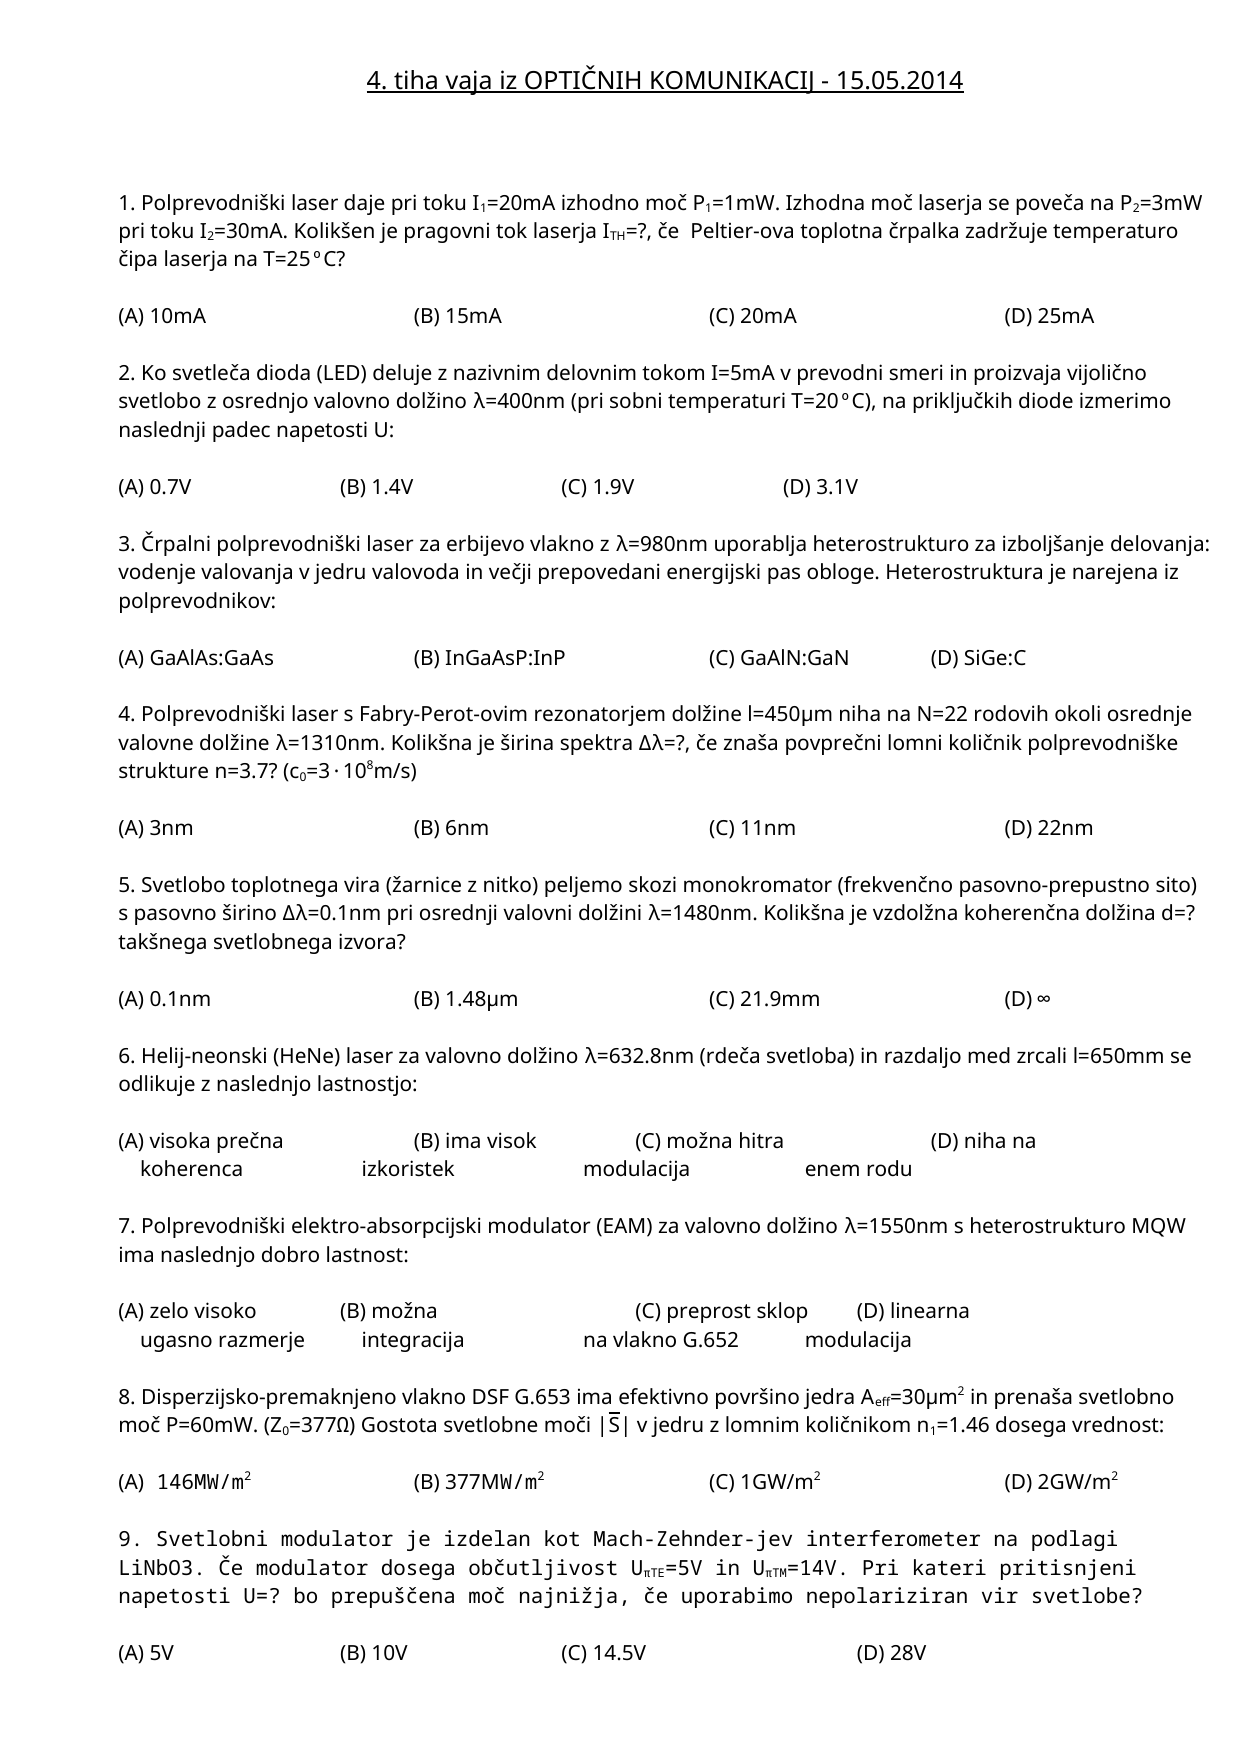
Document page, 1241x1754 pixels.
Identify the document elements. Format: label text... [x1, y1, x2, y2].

text 9. Svetlobni modulator je izdelan kot Mach-Zehnder-jev interferometer na podlagi LiNbO3. Če modulator dosega občutljivost UπTE=5V in UπTM=14V. Pri kateri pritisnjeni napetosti U=? bo prepuščena moč najnižja, če uporabimo nepolariziran vir svetlobe? [118, 1524, 1212, 1609]
text 4. tiha vaja iz OPTIČNIH KOMUNIKACIJ - 15.05.2014 [118, 63, 1212, 97]
text 3. Črpalni polprevodniški laser za erbijevo vlakno z λ=980nm uporablja heterostrukturo za izboljšanje delovanja: vodenje valovanja v jedru valovoda in večji prepovedani energijski pas obloge. Heterostruktura je narejena iz polprevodnikov: [118, 529, 1212, 614]
text (A) 3nm (B) 6nm (C) 11nm (D) 22nm [118, 813, 1212, 842]
text ugasno razmerje integracija na vlakno G.652 modulacija [118, 1325, 1212, 1353]
text (A) 10mA (B) 15mA (C) 20mA (D) 25mA [118, 301, 1212, 330]
text 8. Disperzijsko-premaknjeno vlakno DSF G.653 ima efektivno površino jedra Aeff=30μm2 in prenaša svetlobno moč P=60mW. (Z0=377Ω) Gostota svetlobne moči |S| v jedru z lomnim količnikom n1=1.46 dosega vrednost: [118, 1382, 1212, 1439]
text 7. Polprevodniški elektro-absorpcijski modulator (EAM) za valovno dolžino λ=1550nm s heterostrukturo MQW ima naslednjo dobro lastnost: [118, 1211, 1212, 1268]
text 1. Polprevodniški laser daje pri toku I1=20mA izhodno moč P1=1mW. Izhodna moč laserja se poveča na P2=3mW pri toku I2=30mA. Kolikšen je pragovni tok laserja ITH=?, če Peltier-ova toplotna črpalka zadržuje temperaturo čipa laserja na T=25ºC? [118, 188, 1212, 273]
text 5. Svetlobo toplotnega vira (žarnice z nitko) peljemo skozi monokromator (frekvenčno pasovno-prepustno sito) s pasovno širino Δλ=0.1nm pri osrednji valovni dolžini λ=1480nm. Kolikšna je vzdolžna koherenčna dolžina d=? takšnega svetlobnega izvora? [118, 870, 1212, 955]
text 4. Polprevodniški laser s Fabry-Perot-ovim rezonatorjem dolžine l=450μm niha na N=22 rodovih okoli osrednje valovne dolžine λ=1310nm. Kolikšna je širina spektra Δλ=?, če znaša povprečni lomni količnik polprevodniške strukture n=3.7? (c0=3∙108m/s) [118, 699, 1212, 785]
text (A) 5V (B) 10V (C) 14.5V (D) 28V [118, 1638, 1212, 1666]
text (A) 0.7V (B) 1.4V (C) 1.9V (D) 3.1V [118, 472, 1212, 500]
text (A) visoka prečna (B) ima visok (C) možna hitra (D) niha na [118, 1126, 1212, 1154]
text 2. Ko svetleča dioda (LED) deluje z nazivnim delovnim tokom I=5mA v prevodni smeri in proizvaja vijolično svetlobo z osrednjo valovno dolžino λ=400nm (pri sobni temperaturi T=20ºC), na priključkih diode izmerimo naslednji padec napetosti U: [118, 358, 1212, 443]
text (A) 0.1nm (B) 1.48μm (C) 21.9mm (D) ∞ [118, 984, 1212, 1012]
text koherenca izkoristek modulacija enem rodu [118, 1154, 1212, 1183]
text (A) GaAlAs:GaAs (B) InGaAsP:InP (C) GaAlN:GaN (D) SiGe:C [118, 643, 1212, 671]
text (A) zelo visoko (B) možna (C) preprost sklop (D) linearna [118, 1297, 1212, 1325]
text (A) 146MW/m2 (B) 377MW/m2 (C) 1GW/m2 (D) 2GW/m2 [118, 1467, 1212, 1496]
text 6. Helij-neonski (HeNe) laser za valovno dolžino λ=632.8nm (rdeča svetloba) in razdaljo med zrcali l=650mm se odlikuje z naslednjo lastnostjo: [118, 1041, 1212, 1098]
